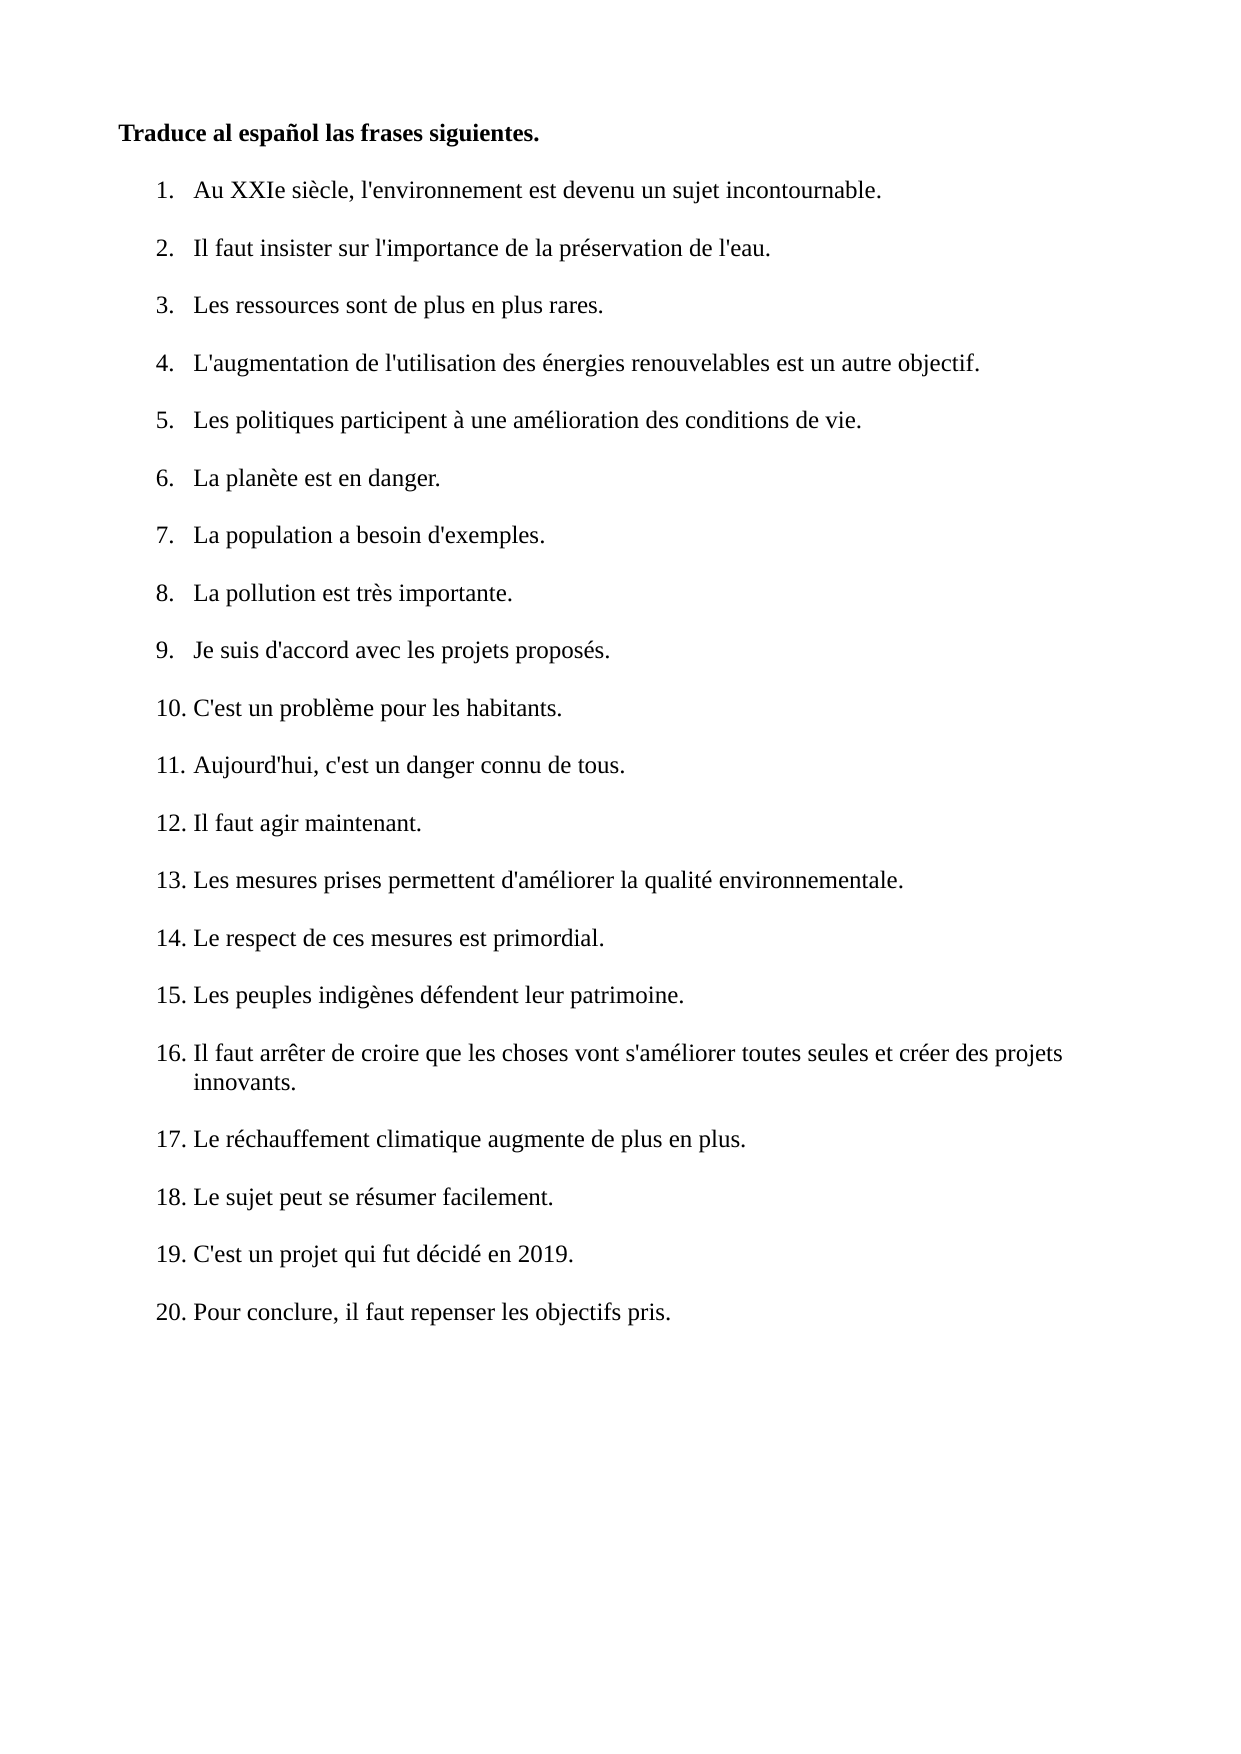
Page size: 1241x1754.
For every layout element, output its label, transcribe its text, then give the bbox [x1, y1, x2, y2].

list Le réchauffement climatique augmente de plus en plus. [156, 1124, 1122, 1153]
list L'augmentation de l'utilisation des énergies renouvelables est un autre objectif. [156, 348, 1122, 377]
list Les mesures prises permettent d'améliorer la qualité environnementale. [156, 866, 1122, 894]
list Il faut agir maintenant. [156, 808, 1122, 837]
list La population a besoin d'exemples. [156, 521, 1122, 549]
list Je suis d'accord avec les projets proposés. [156, 636, 1122, 664]
list La planète est en danger. [156, 463, 1122, 492]
list Le respect de ces mesures est primordial. [156, 923, 1122, 952]
text Traduce al español las frases siguientes. [118, 118, 1122, 147]
list Il faut arrêter de croire que les choses vont s'améliorer toutes seules et créer des projets innovants. [156, 1038, 1122, 1096]
list Les politiques participent à une amélioration des conditions de vie. [156, 406, 1122, 434]
list Les peuples indigènes défendent leur patrimoine. [156, 981, 1122, 1009]
list Aujourd'hui, c'est un danger connu de tous. [156, 751, 1122, 779]
list C'est un problème pour les habitants. [156, 693, 1122, 722]
list Le sujet peut se résumer facilement. [156, 1182, 1122, 1211]
list Il faut insister sur l'importance de la préservation de l'eau. [156, 233, 1122, 262]
list Les ressources sont de plus en plus rares. [156, 291, 1122, 319]
list C'est un projet qui fut décidé en 2019. [156, 1239, 1122, 1268]
list Pour conclure, il faut repenser les objectifs pris. [156, 1297, 1122, 1326]
list Au XXIe siècle, l'environnement est devenu un sujet incontournable. [156, 176, 1122, 204]
list La pollution est très importante. [156, 578, 1122, 607]
